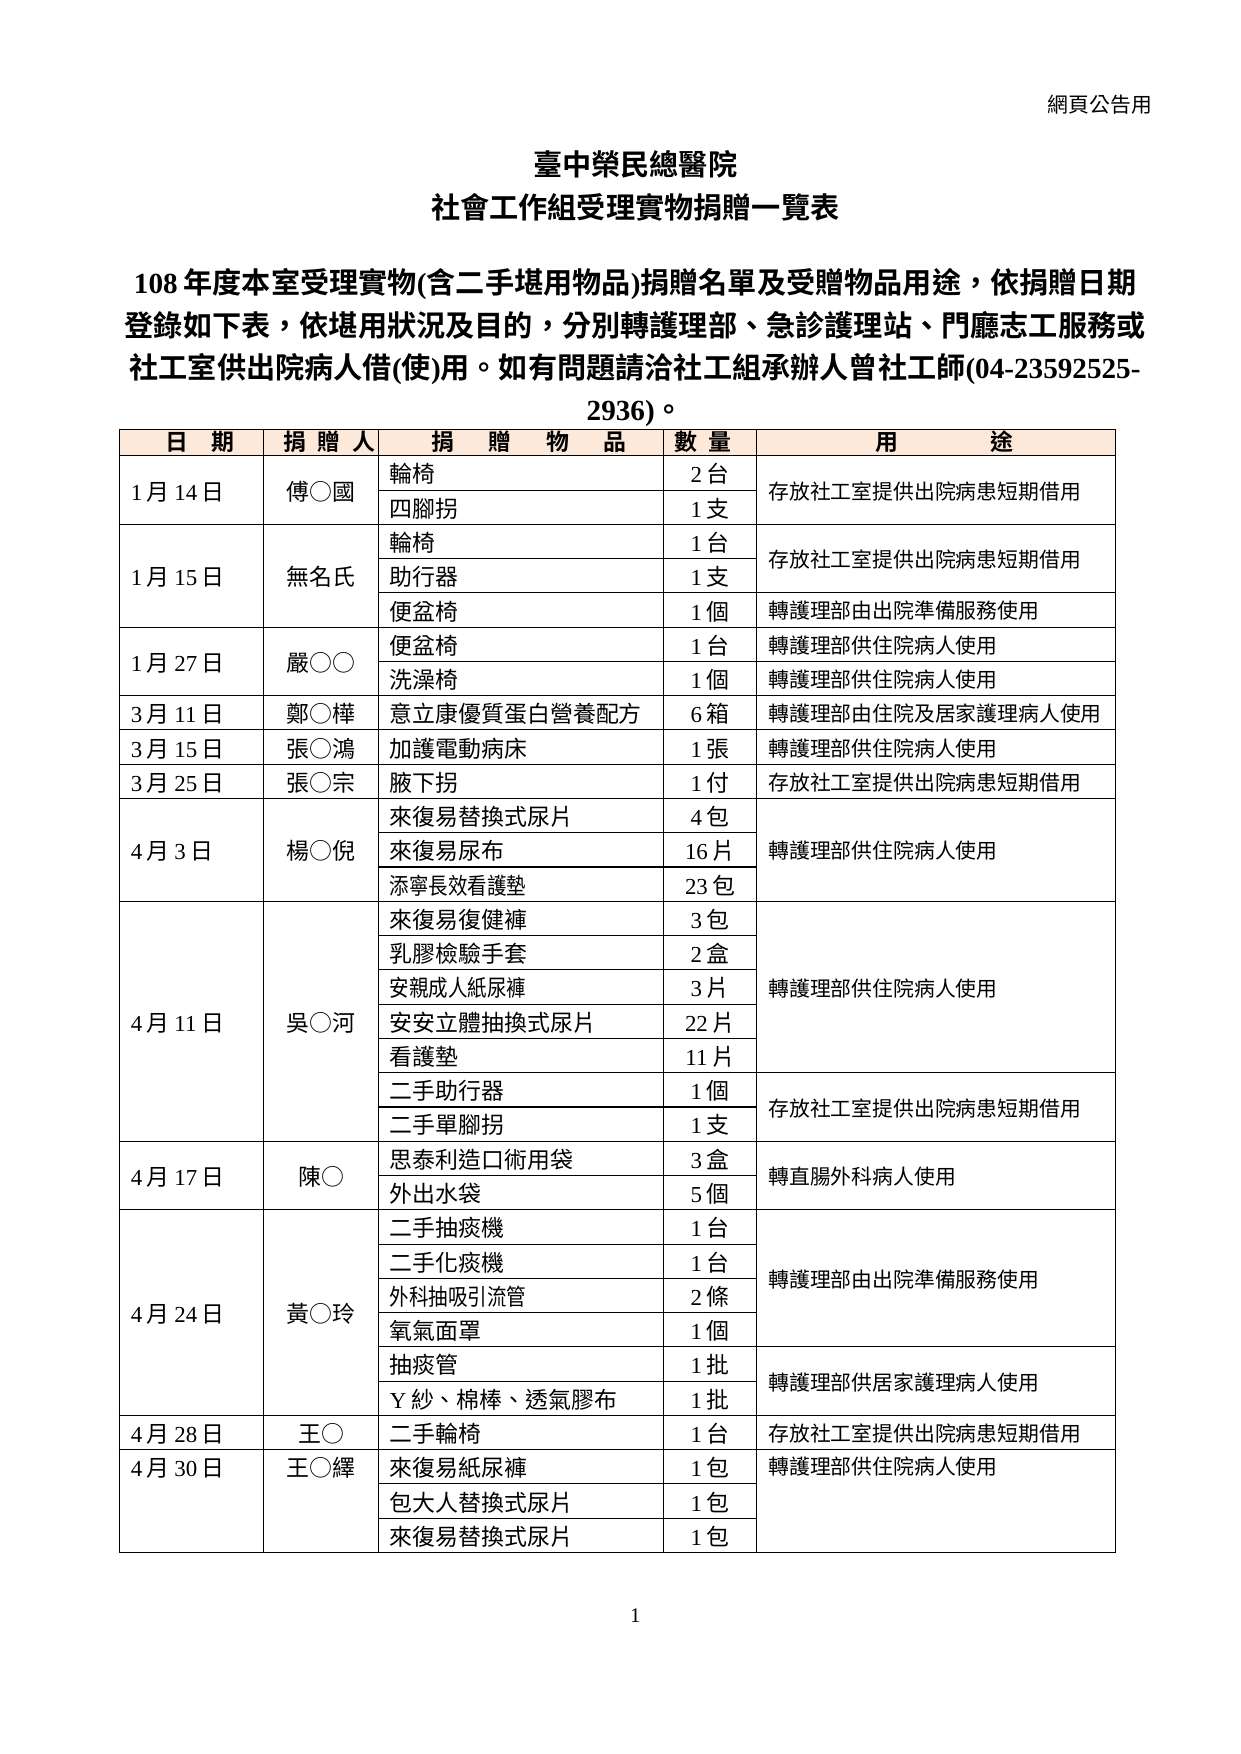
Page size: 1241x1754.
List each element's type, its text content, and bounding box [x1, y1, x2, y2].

table_cell 轉直腸外科病人使用 [757, 1142, 1115, 1209]
table_cell 1台 [664, 628, 756, 661]
table_cell 23包 [664, 868, 756, 901]
table_cell 腋下拐 [379, 765, 663, 798]
table_cell 1月27日 [120, 628, 263, 695]
table_cell 存放社工室提供出院病患短期借用 [757, 525, 1115, 592]
table_cell 4月28日 [120, 1416, 263, 1449]
table_cell 1支 [664, 1108, 756, 1141]
text 社會工作組受理實物捐贈一覽表 [119, 184, 1151, 226]
table_cell 4月17日 [120, 1142, 263, 1209]
table_cell 思泰利造口術用袋 [379, 1142, 663, 1175]
table_header 捐 贈 物 品 [379, 430, 663, 455]
table_cell 包大人替換式尿片 [379, 1484, 663, 1518]
table_cell 轉護理部由出院準備服務使用 [757, 1210, 1115, 1346]
table_cell 1個 [664, 662, 756, 695]
table_cell 4月24日 [120, 1210, 263, 1415]
table_cell 洗澡椅 [379, 662, 663, 695]
table_header 用 途 [757, 430, 1115, 455]
table_cell 二手助行器 [379, 1073, 663, 1106]
table_cell 轉護理部供居家護理病人使用 [757, 1347, 1115, 1415]
table_cell 3片 [664, 970, 756, 1003]
table_cell 楊○倪 [264, 799, 378, 901]
table_cell 5個 [664, 1176, 756, 1209]
table_cell 輪椅 [379, 456, 663, 489]
table_cell 二手輪椅 [379, 1416, 663, 1449]
table_cell 鄭○樺 [264, 696, 378, 729]
table_cell 四腳拐 [379, 491, 663, 524]
table_cell 3月15日 [120, 730, 263, 764]
table_cell 1包 [664, 1484, 756, 1518]
table_cell 22片 [664, 1005, 756, 1038]
table_cell 便盆椅 [379, 593, 663, 627]
text 108年度本室受理實物(含二手堪用物品)捐贈名單及受贈物品用途，依捐贈日期登錄如下表，依堪用狀況及目的，分別轉護理部、急診護理站、門廳志工服務或社工室供出院病人借(使)用。如有問題請洽社工組承辦人曾社工師(04-23592525-2936)。 [119, 260, 1151, 429]
table_cell 2盒 [664, 936, 756, 969]
table_cell 1月15日 [120, 525, 263, 627]
table_cell 4月3日 [120, 799, 263, 901]
table_cell 存放社工室提供出院病患短期借用 [757, 456, 1115, 524]
table_cell 傅○國 [264, 456, 378, 524]
table_cell 轉護理部供住院病人使用 [757, 628, 1115, 661]
table_cell 王○繹 [264, 1450, 378, 1552]
table_cell 陳○ [264, 1142, 378, 1209]
table_cell 1月14日 [120, 456, 263, 524]
table_cell 存放社工室提供出院病患短期借用 [757, 1416, 1115, 1449]
table_header 捐 贈 人 [264, 430, 378, 455]
table_cell 轉護理部供住院病人使用 [757, 730, 1115, 764]
table_cell 1批 [664, 1382, 756, 1415]
table_cell 4月11日 [120, 902, 263, 1141]
table_cell 3包 [664, 902, 756, 935]
table_cell 乳膠檢驗手套 [379, 936, 663, 969]
table_cell 轉護理部由出院準備服務使用 [757, 593, 1115, 627]
table_cell 1張 [664, 730, 756, 764]
table_cell 添寧長效看護墊 [379, 868, 663, 901]
table_cell 王○ [264, 1416, 378, 1449]
table_cell 1包 [664, 1519, 756, 1552]
table_cell 輪椅 [379, 525, 663, 558]
table_cell 張○鴻 [264, 730, 378, 764]
table_cell 1台 [664, 1210, 756, 1243]
table_cell 6箱 [664, 696, 756, 729]
table_cell 3盒 [664, 1142, 756, 1175]
table_cell 二手抽痰機 [379, 1210, 663, 1243]
table_header 數 量 [664, 430, 756, 455]
table_cell 1個 [664, 593, 756, 627]
table_cell 轉護理部供住院病人使用 [757, 799, 1115, 901]
table_cell 吳○河 [264, 902, 378, 1141]
table_cell 3月11日 [120, 696, 263, 729]
table_cell 看護墊 [379, 1039, 663, 1072]
table_cell 無名氏 [264, 525, 378, 627]
table_cell 二手化痰機 [379, 1245, 663, 1278]
table_cell 1批 [664, 1347, 756, 1381]
table_cell 二手單腳拐 [379, 1108, 663, 1141]
table_cell 4包 [664, 799, 756, 832]
table_cell 存放社工室提供出院病患短期借用 [757, 1073, 1115, 1141]
table_cell 來復易替換式尿片 [379, 1519, 663, 1552]
table_cell 1個 [664, 1073, 756, 1106]
table_cell 3月25日 [120, 765, 263, 798]
table_cell 存放社工室提供出院病患短期借用 [757, 765, 1115, 798]
table_cell 1個 [664, 1313, 756, 1346]
table_cell 16片 [664, 833, 756, 866]
table_cell 外出水袋 [379, 1176, 663, 1209]
table_cell 1支 [664, 491, 756, 524]
table_cell 來復易替換式尿片 [379, 799, 663, 832]
table_cell 1台 [664, 1245, 756, 1278]
table_cell 安親成人紙尿褲 [379, 970, 663, 1003]
table_cell 安安立體抽換式尿片 [379, 1005, 663, 1038]
table_cell 轉護理部供住院病人使用 [757, 902, 1115, 1072]
table_cell 黃○玲 [264, 1210, 378, 1415]
table_cell 意立康優質蛋白營養配方 [379, 696, 663, 729]
table_cell 1台 [664, 525, 756, 558]
table_cell Y紗、棉棒、透氣膠布 [379, 1382, 663, 1415]
text 臺中榮民總醫院 [119, 142, 1151, 184]
table_cell 1台 [664, 1416, 756, 1449]
table_cell 來復易尿布 [379, 833, 663, 866]
table_cell 2條 [664, 1279, 756, 1312]
table_cell 1付 [664, 765, 756, 798]
table_cell 抽痰管 [379, 1347, 663, 1381]
table_cell 轉護理部由住院及居家護理病人使用 [757, 696, 1115, 729]
table_cell 氧氣面罩 [379, 1313, 663, 1346]
table_cell 轉護理部供住院病人使用 [757, 662, 1115, 695]
table_cell 便盆椅 [379, 628, 663, 661]
table_cell 外科抽吸引流管 [379, 1279, 663, 1312]
table_cell 張○宗 [264, 765, 378, 798]
table_cell 加護電動病床 [379, 730, 663, 764]
table_cell 轉護理部供住院病人使用 [757, 1450, 1115, 1552]
table_cell 2台 [664, 456, 756, 489]
table_cell 來復易復健褲 [379, 902, 663, 935]
table_header 日 期 [120, 430, 263, 455]
table_cell 4月30日 [120, 1450, 263, 1552]
table_cell 助行器 [379, 559, 663, 592]
table_cell 11片 [664, 1039, 756, 1072]
table_cell 1包 [664, 1450, 756, 1483]
table_cell 來復易紙尿褲 [379, 1450, 663, 1483]
table_cell 嚴○○ [264, 628, 378, 695]
table_cell 1支 [664, 559, 756, 592]
